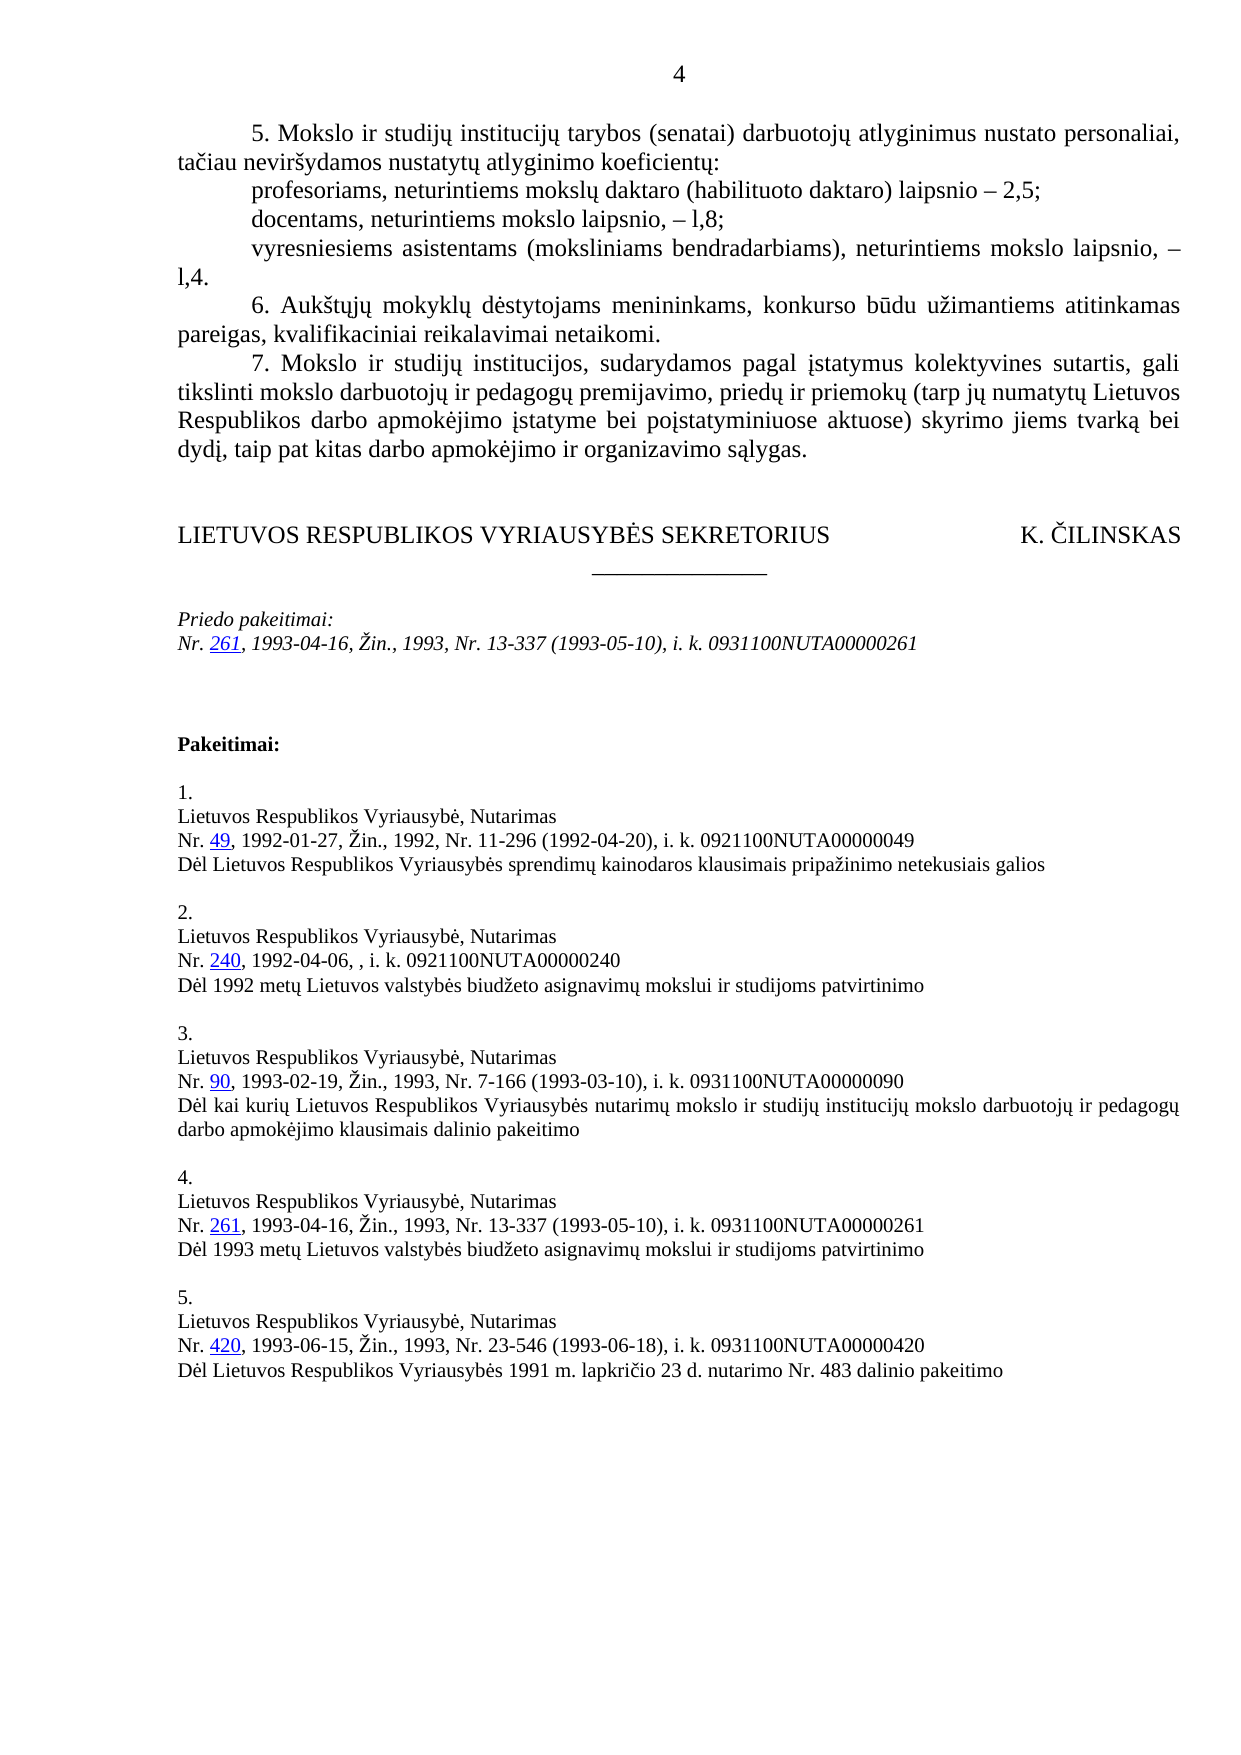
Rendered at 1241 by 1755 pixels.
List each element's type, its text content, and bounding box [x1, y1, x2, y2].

text 4. [177, 1165, 1181, 1189]
text Dėl Lietuvos Respublikos Vyriausybės 1991 m. lapkričio 23 d. nutarimo Nr. 483 dalinio pakeitimo [177, 1357, 1181, 1382]
text Priedo pakeitimai: [177, 607, 1181, 631]
text Lietuvos Respublikos Vyriausybė, Nutarimas [177, 1309, 1181, 1333]
text 5. Mokslo ir studijų institucijų tarybos (senatai) darbuotojų atlyginimus nustato personaliai, tačiau neviršydamos nustatytų atlyginimo koeficientų: [177, 118, 1181, 176]
text vyresniesiems asistentams (moksliniams bendradarbiams), neturintiems mokslo laipsnio, – l,4. [177, 233, 1181, 291]
text Lietuvos Respublikos Vyriausybė, Nutarimas [177, 1189, 1181, 1213]
text 1. [177, 780, 1181, 804]
text 5. [177, 1285, 1181, 1309]
text Lietuvos Respublikos Vyriausybė, Nutarimas [177, 1045, 1181, 1069]
text docentams, neturintiems mokslo laipsnio, – l,8; [177, 204, 1181, 233]
text Pakeitimai: [177, 732, 1181, 756]
text Dėl 1993 metų Lietuvos valstybės biudžeto asignavimų mokslui ir studijoms patvirtinimo [177, 1237, 1181, 1261]
text LIETUVOS RESPUBLIKOS VYRIAUSYBĖS SEKRETORIUS K. ČILINSKAS [177, 521, 1181, 549]
text Dėl kai kurių Lietuvos Respublikos Vyriausybės nutarimų mokslo ir studijų institucijų mokslo darbuotojų ir pedagogų darbo apmokėjimo klausimais dalinio pakeitimo [177, 1093, 1181, 1141]
text profesoriams, neturintiems mokslų daktaro (habilituoto daktaro) laipsnio – 2,5; [177, 176, 1181, 204]
text Nr. 49, 1992-01-27, Žin., 1992, Nr. 11-296 (1992-04-20), i. k. 0921100NUTA00000049 [177, 828, 1181, 852]
text 3. [177, 1021, 1181, 1045]
text Dėl 1992 metų Lietuvos valstybės biudžeto asignavimų mokslui ir studijoms patvirtinimo [177, 972, 1181, 997]
text Nr. 261, 1993-04-16, Žin., 1993, Nr. 13-337 (1993-05-10), i. k. 0931100NUTA00000261 [177, 631, 1181, 655]
text Lietuvos Respublikos Vyriausybė, Nutarimas [177, 924, 1181, 948]
text Nr. 420, 1993-06-15, Žin., 1993, Nr. 23-546 (1993-06-18), i. k. 0931100NUTA00000420 [177, 1333, 1181, 1357]
text Nr. 261, 1993-04-16, Žin., 1993, Nr. 13-337 (1993-05-10), i. k. 0931100NUTA00000261 [177, 1213, 1181, 1237]
text 6. Aukštųjų mokyklų dėstytojams menininkams, konkurso būdu užimantiems atitinkamas pareigas, kvalifikaciniai reikalavimai netaikomi. [177, 291, 1181, 348]
text Lietuvos Respublikos Vyriausybė, Nutarimas [177, 804, 1181, 828]
text Dėl Lietuvos Respublikos Vyriausybės sprendimų kainodaros klausimais pripažinimo netekusiais galios [177, 852, 1181, 876]
text 7. Mokslo ir studijų institucijos, sudarydamos pagal įstatymus kolektyvines sutartis, gali tikslinti mokslo darbuotojų ir pedagogų premijavimo, priedų ir priemokų (tarp jų numatytų Lietuvos Respublikos darbo apmokėjimo įstatyme bei poįstatyminiuose aktuose) skyrimo jiems tvarką bei dydį, taip pat kitas darbo apmokėjimo ir organizavimo sąlygas. [177, 348, 1181, 463]
text Nr. 240, 1992-04-06, , i. k. 0921100NUTA00000240 [177, 948, 1181, 972]
text Nr. 90, 1993-02-19, Žin., 1993, Nr. 7-166 (1993-03-10), i. k. 0931100NUTA00000090 [177, 1069, 1181, 1093]
text ______________ [177, 549, 1181, 578]
text 2. [177, 900, 1181, 924]
